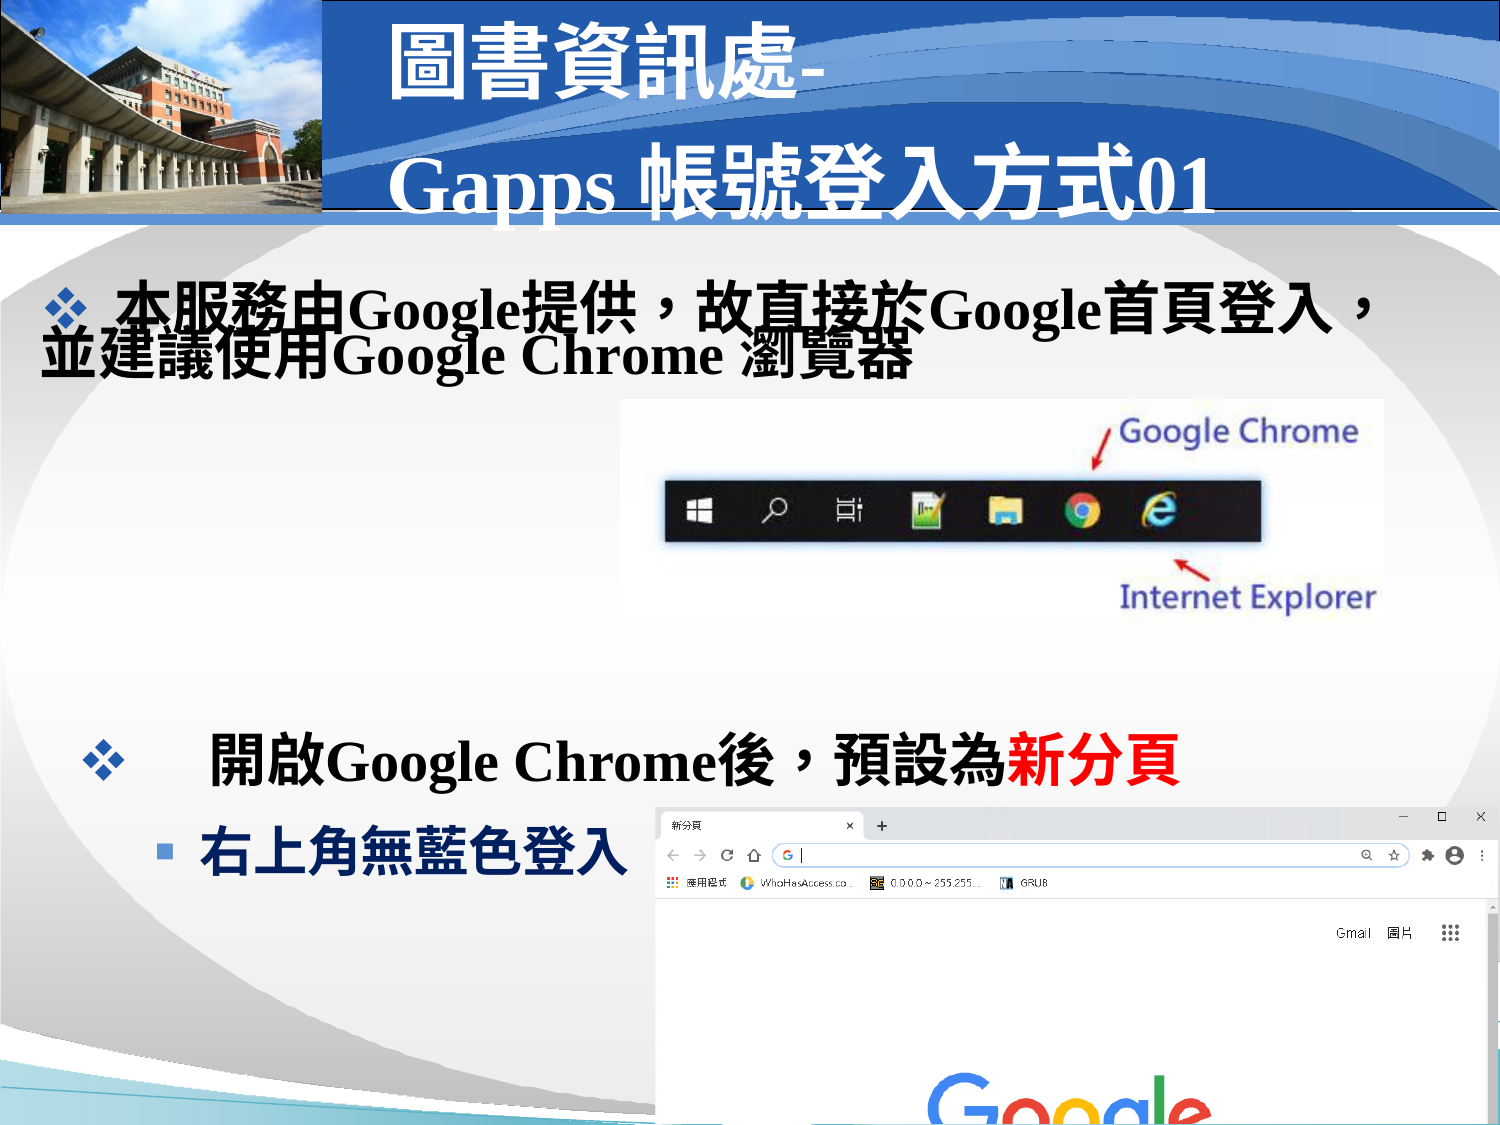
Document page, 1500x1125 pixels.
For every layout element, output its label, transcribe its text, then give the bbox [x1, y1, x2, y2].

text Gapps 帳號登入方式01 [1398, 225, 1500, 239]
text 3 [85, 1072, 397, 1096]
